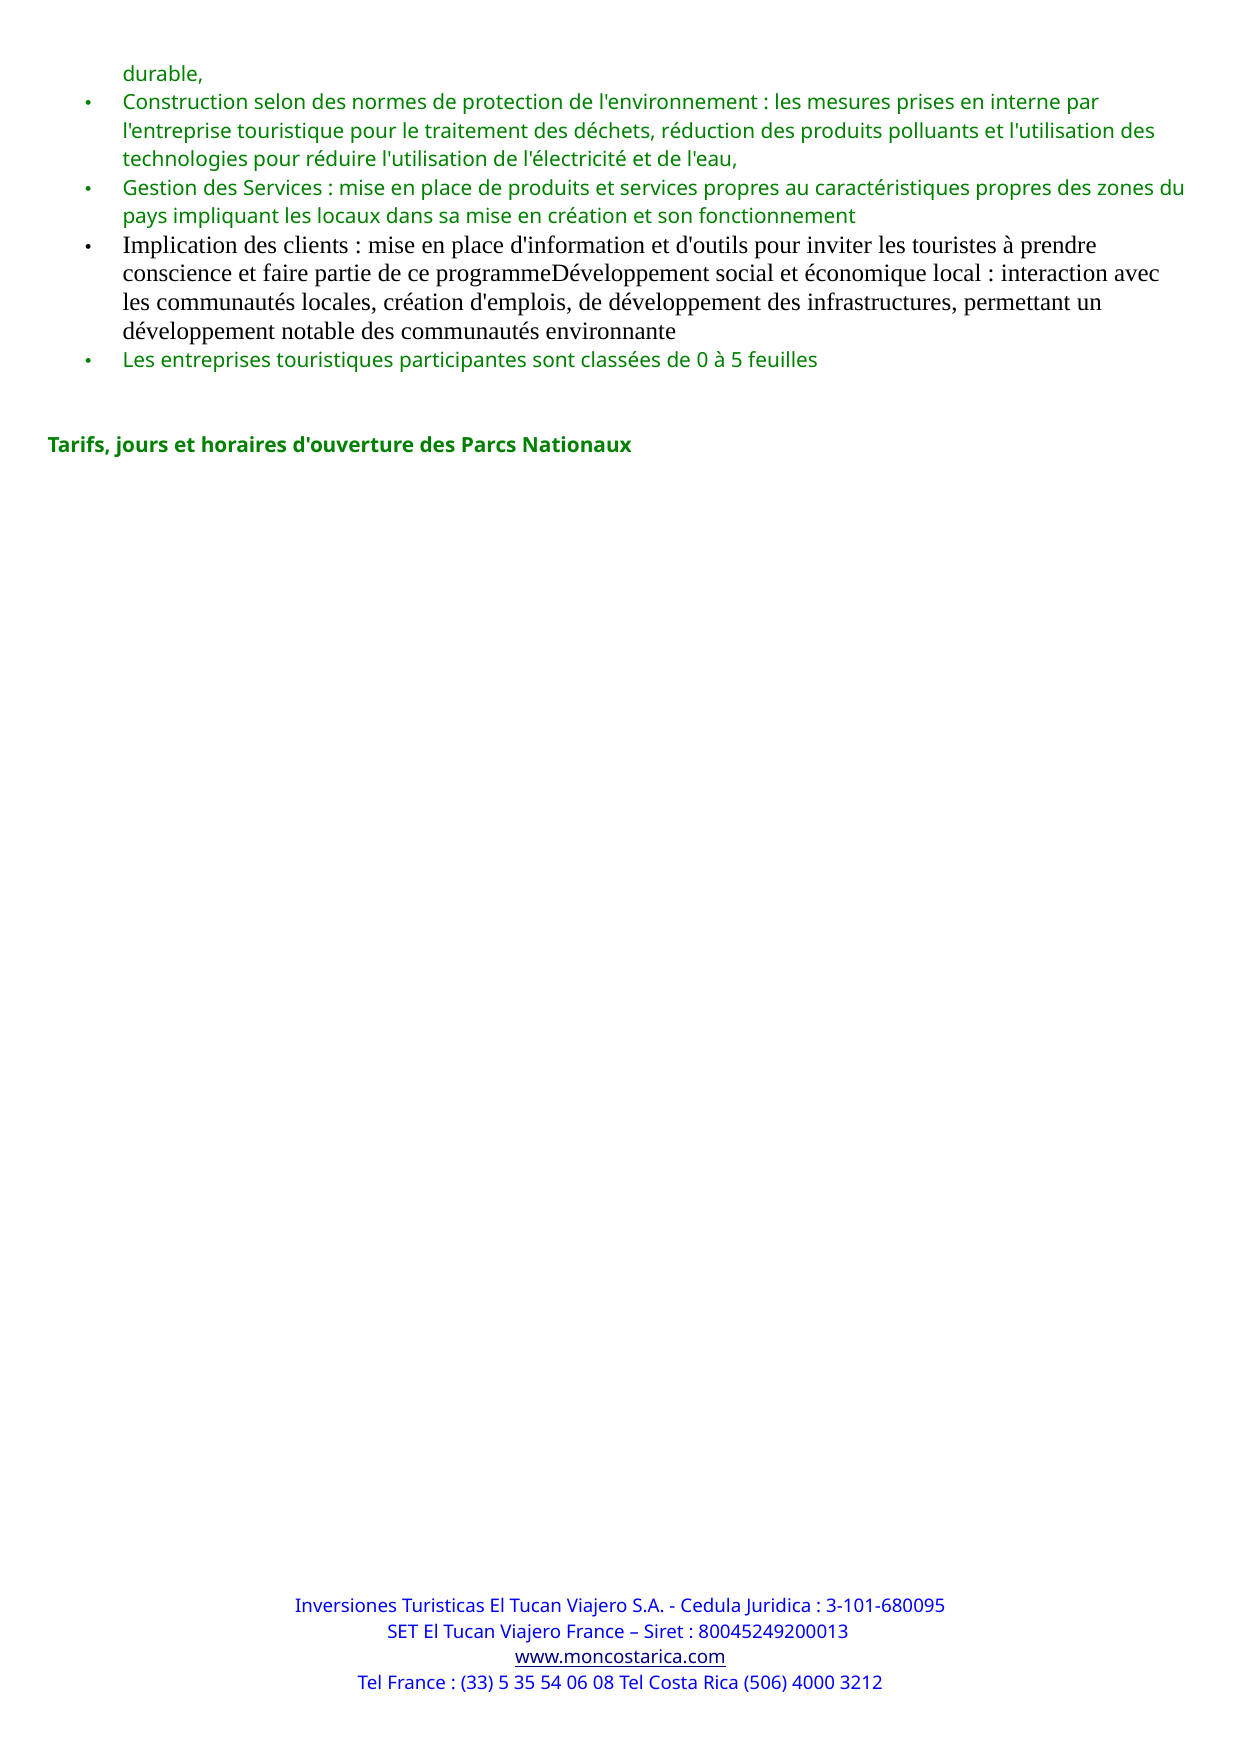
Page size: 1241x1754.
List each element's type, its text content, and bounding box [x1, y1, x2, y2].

list Gestion des Services : mise en place de produits et services propres au caractéristiques propres des zones du pays impliquant les locaux dans sa mise en création et son fonctionnement [85, 173, 1193, 230]
list durable, [85, 59, 1193, 87]
list Construction selon des normes de protection de l'environnement : les mesures prises en interne par l'entreprise touristique pour le traitement des déchets, réduction des produits polluants et l'utilisation des technologies pour réduire l'utilisation de l'électricité et de l'eau, [85, 87, 1193, 173]
list Implication des clients : mise en place d'information et d'outils pour inviter les touristes à prendre conscience et faire partie de ce programmeDéveloppement social et économique local : interaction avec les communautés locales, création d'emplois, de développement des infrastructures, permettant un développement notable des communautés environnante [85, 230, 1193, 345]
text Tarifs, jours et horaires d'ouverture des Parcs Nationaux [47, 430, 1193, 458]
list Les entreprises touristiques participantes sont classées de 0 à 5 feuilles [85, 345, 1193, 373]
